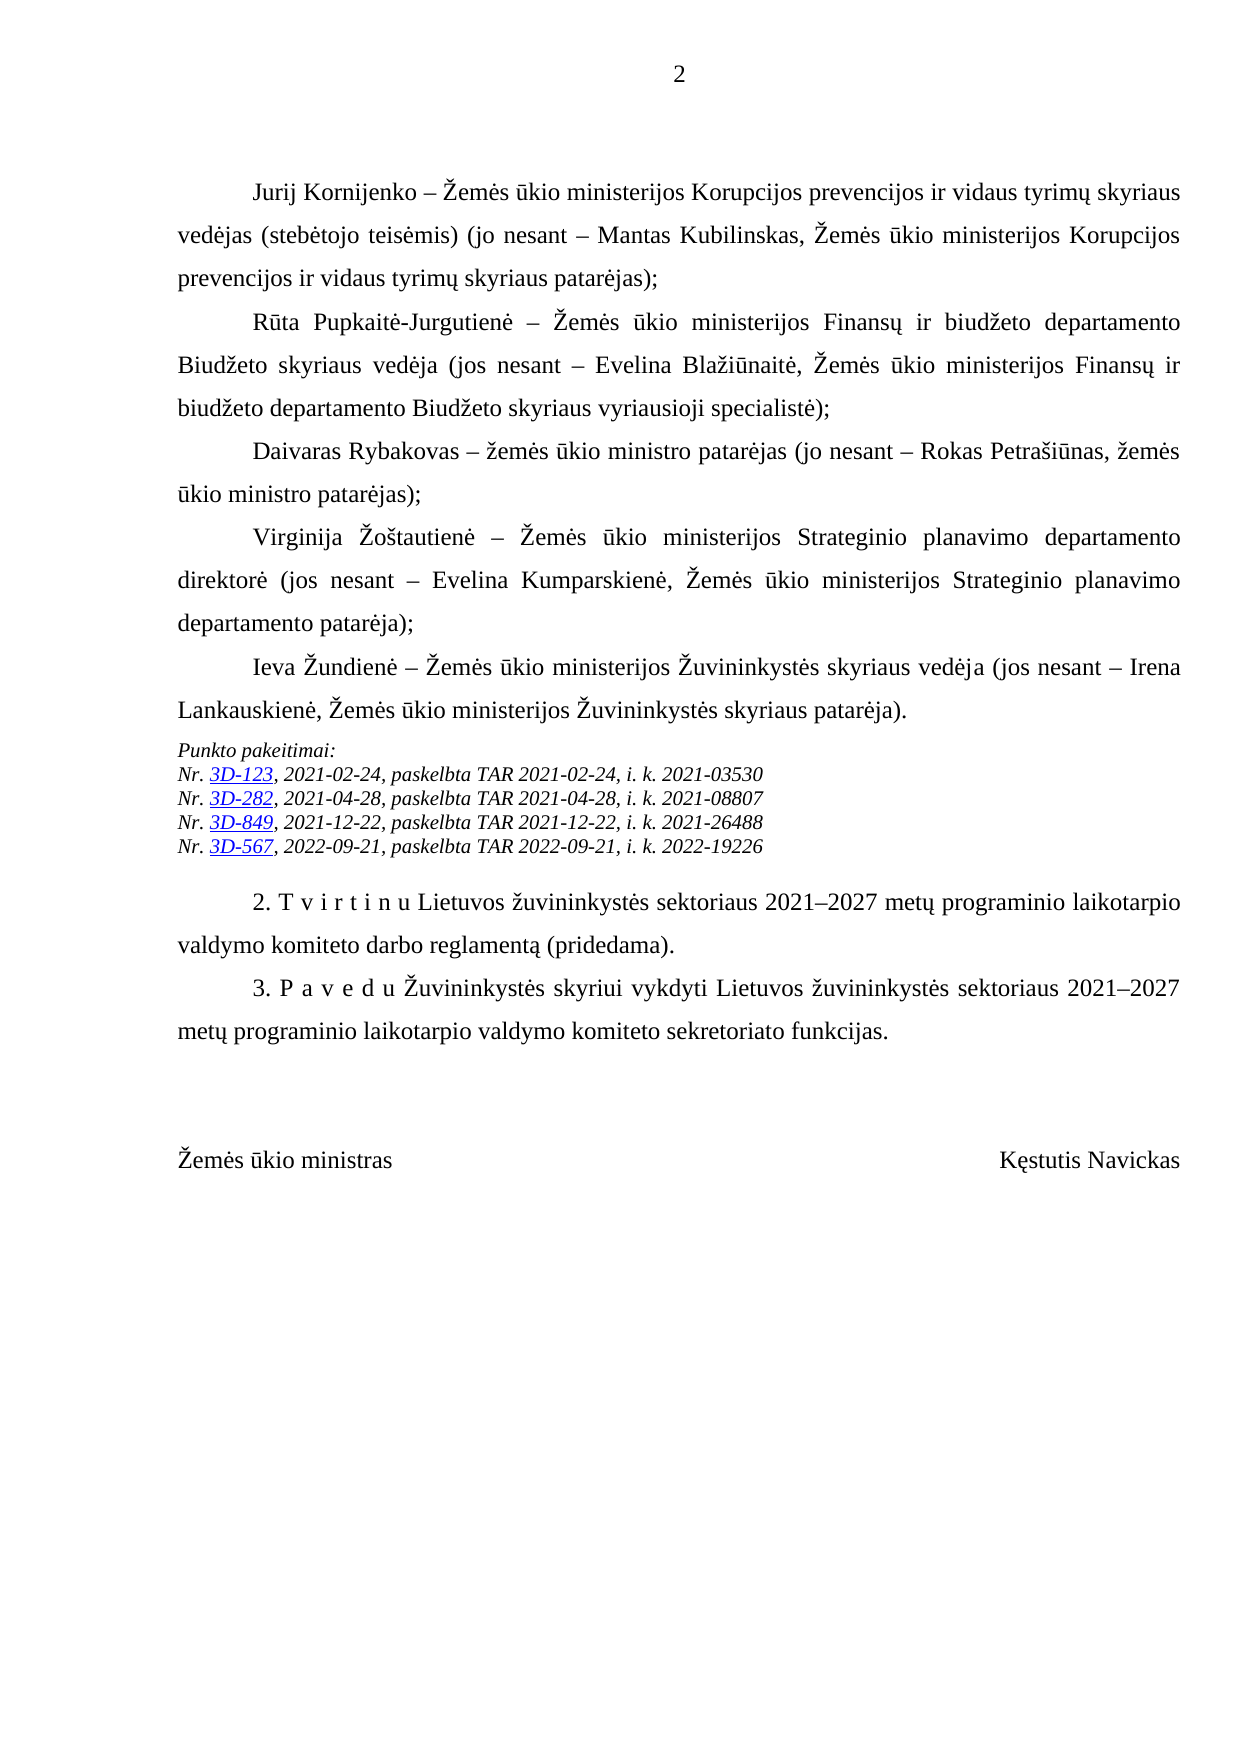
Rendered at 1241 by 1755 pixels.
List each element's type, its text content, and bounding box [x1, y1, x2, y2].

text 3. P a v e d u Žuvininkystės skyriui vykdyti Lietuvos žuvininkystės sektoriaus 2021–2027 metų programinio laikotarpio valdymo komiteto sekretoriato funkcijas. [177, 973, 1181, 1045]
text Ieva Žundienė – Žemės ūkio ministerijos Žuvininkystės skyriaus vedėja (jos nesant – Irena Lankauskienė, Žemės ūkio ministerijos Žuvininkystės skyriaus patarėja). [177, 652, 1181, 723]
text Daivaras Rybakovas – žemės ūkio ministro patarėjas (jo nesant – Rokas Petrašiūnas, žemės ūkio ministro patarėjas); [177, 436, 1181, 508]
text Nr. 3D-567, 2022-09-21, paskelbta TAR 2022-09-21, i. k. 2022-19226 [177, 834, 1181, 858]
text Nr. 3D-849, 2021-12-22, paskelbta TAR 2021-12-22, i. k. 2021-26488 [177, 810, 1181, 834]
text Virginija Žoštautienė – Žemės ūkio ministerijos Strateginio planavimo departamento direktorė (jos nesant – Evelina Kumparskienė, Žemės ūkio ministerijos Strateginio planavimo departamento patarėja); [177, 522, 1181, 637]
text Jurij Kornijenko – Žemės ūkio ministerijos Korupcijos prevencijos ir vidaus tyrimų skyriaus vedėjas (stebėtojo teisėmis) (jo nesant – Mantas Kubilinskas, Žemės ūkio ministerijos Korupcijos prevencijos ir vidaus tyrimų skyriaus patarėjas); [177, 177, 1181, 292]
text Nr. 3D-282, 2021-04-28, paskelbta TAR 2021-04-28, i. k. 2021-08807 [177, 786, 1181, 810]
text Rūta Pupkaitė-Jurgutienė – Žemės ūkio ministerijos Finansų ir biudžeto departamento Biudžeto skyriaus vedėja (jos nesant – Evelina Blažiūnaitė, Žemės ūkio ministerijos Finansų ir biudžeto departamento Biudžeto skyriaus vyriausioji specialistė); [177, 307, 1181, 422]
text Žemės ūkio ministras Kęstutis Navickas [177, 1146, 1181, 1174]
text 2. T v i r t i n u Lietuvos žuvininkystės sektoriaus 2021–2027 metų programinio laikotarpio valdymo komiteto darbo reglamentą (pridedama). [177, 887, 1181, 959]
text Punkto pakeitimai: [177, 738, 1181, 762]
text Nr. 3D-123, 2021-02-24, paskelbta TAR 2021-02-24, i. k. 2021-03530 [177, 762, 1181, 786]
